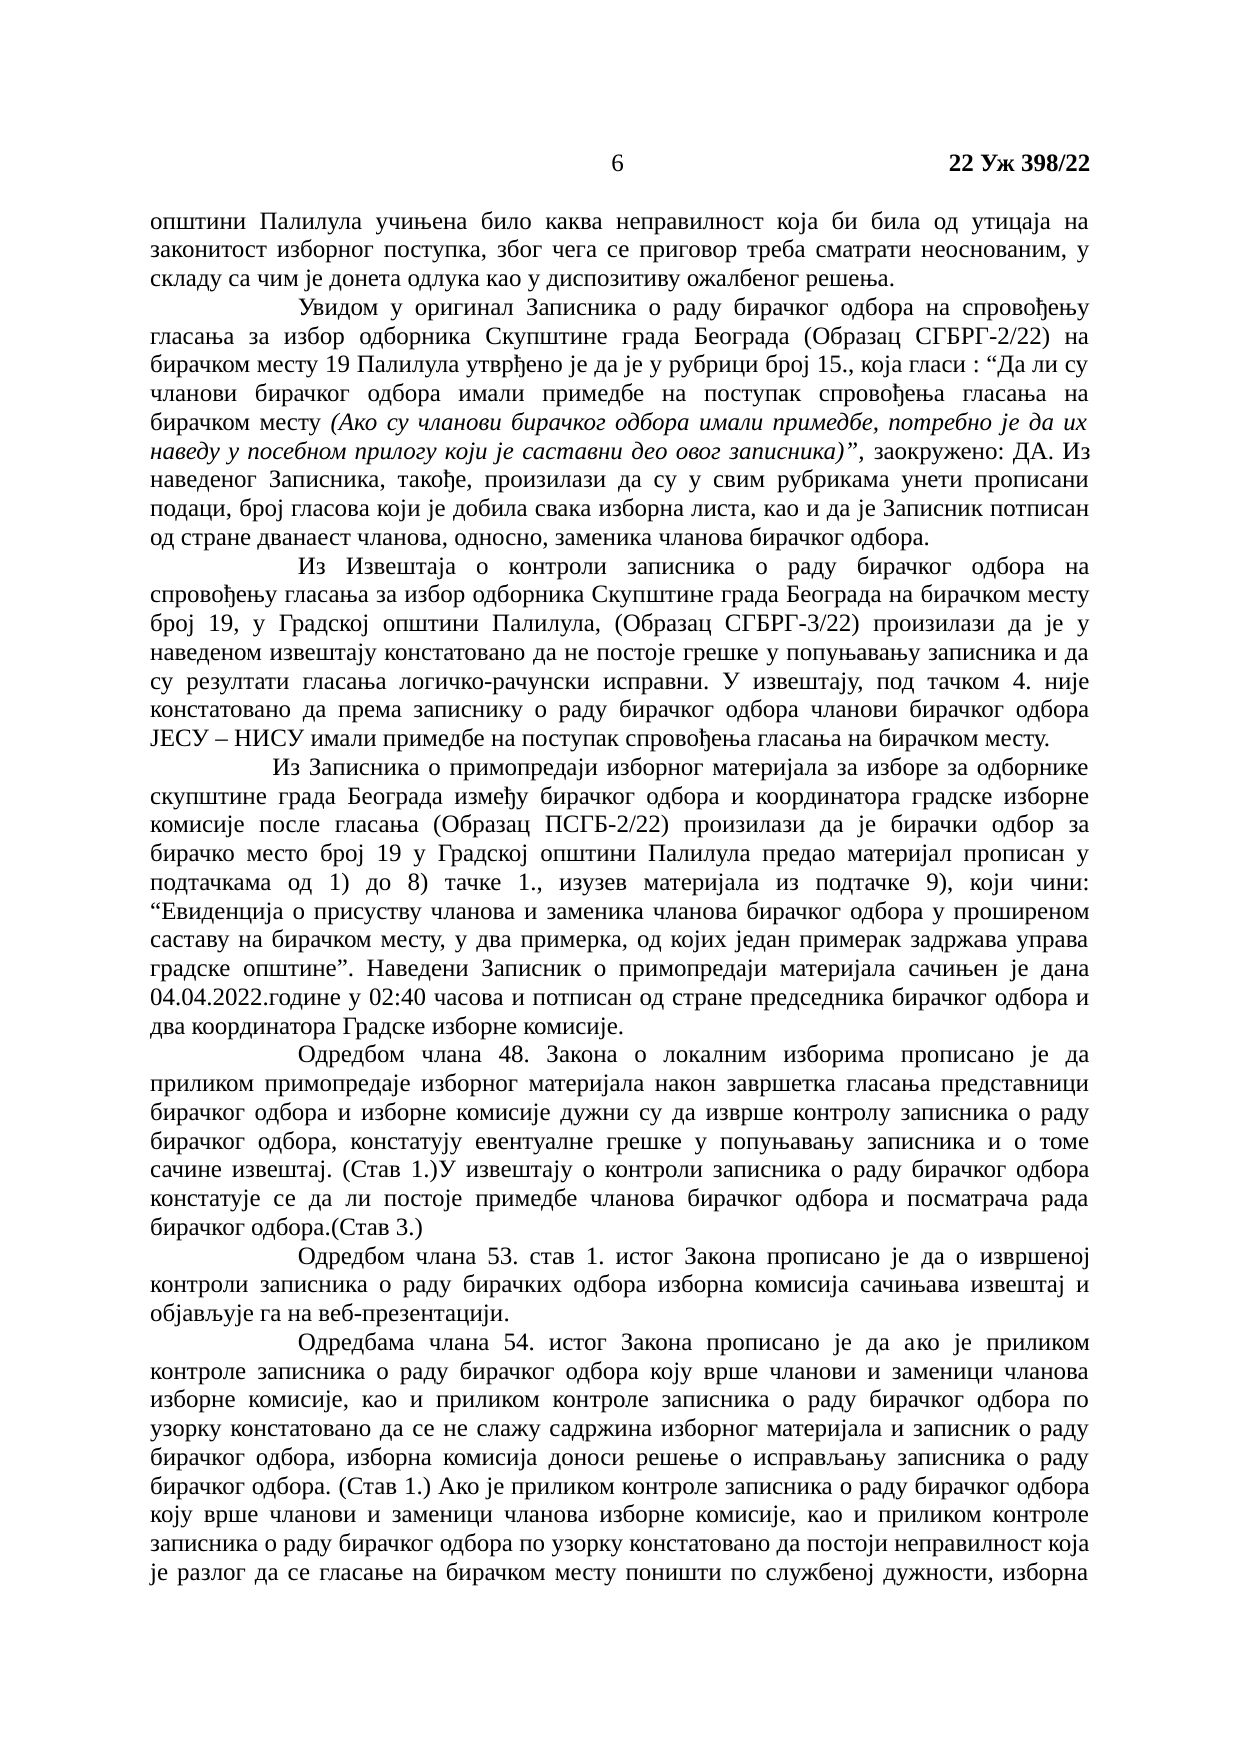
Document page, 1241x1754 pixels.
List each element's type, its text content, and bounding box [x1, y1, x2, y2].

text Увидом у оригинал Записника о раду бирачког одбора на спровођењу гласања за избор одборника Скупштине града Београда (Образац СГБРГ-2/22) на бирачком месту 19 Палилула утврђено је да је у рубрици број 15., која гласи : “Да ли су чланови бирачког одбора имали примедбе на поступак спровођења гласања на бирачком месту (Ако су чланови бирачког одбора имали примедбе, потребно је да их наведу у посебном прилогу који је саставни део овог записника)”, заокружено: ДА. Из наведеног Записника, такође, произилази да су у свим рубрикама унети прописани подаци, број гласова који је добила свака изборна листа, као и да је Записник потписан од стране дванаест чланова, односно, заменика чланова бирачког одбора. [150, 292, 1090, 551]
text Из Извештаја о контроли записника о раду бирачког одбора на спровођењу гласања за избор одборника Скупштине града Београда на бирачком месту број 19, у Градској општини Палилула, (Образац СГБРГ-3/22) произилази да је у наведеном извештају констатовано да не постоје грешке у попуњавању записника и да су резултати гласања логичко-рачунски исправни. У извештају, под тачком 4. није констатовано да према записнику о раду бирачког одбора чланови бирачког одбора ЈЕСУ – НИСУ имали примедбе на поступак спровођења гласања на бирачком месту. [150, 551, 1090, 752]
text Одредбом члана 48. Закона о локалним изборима прописано је да приликом примопредаје изборног материјала након завршетка гласања представници бирачког одбора и изборне комисије дужни су да изврше контролу записника о раду бирачког одбора, констатују евентуалне грешке у попуњавању записника и о томе сачине извештај. (Став 1.)У извештају о контроли записника о раду бирачког одбора констатује се да ли постоје примедбе чланова бирачког одбора и посматрача рада бирачког одбора.(Став 3.) [150, 1039, 1090, 1241]
text Одредбом члана 53. став 1. истог Закона прописано је да о извршеној контроли записника о раду бирачких одбора изборна комисија сачињава извештај и објављује га на веб-презентацији. [150, 1241, 1090, 1327]
text општини Палилула учињена било каква неправилност која би била од утицаја на законитост изборног поступка, због чега се приговор треба сматрати неоснованим, у складу са чим је донета одлука као у диспозитиву ожалбеног решења. [150, 206, 1090, 292]
text Одредбама члана 54. истог Закона прописано је да ако је приликом контроле записника о раду бирачког одбора коју врше чланови и заменици чланова изборне комисије, као и приликом контроле записника о раду бирачког одбора по узорку констатовано да се не слажу садржина изборног материјала и записник о раду бирачког одбора, изборна комисија доноси решење о исправљању записника о раду бирачког одбора. (Став 1.) Ако је приликом контроле записника о раду бирачког одбора коју врше чланови и заменици чланова изборне комисије, као и приликом контроле записника о раду бирачког одбора по узорку констатовано да постоји неправилност која је разлог да се гласање на бирачком месту поништи по службеној дужности, изборна [150, 1327, 1090, 1586]
text Из Записника о примопредаји изборног материјала за изборе за одборнике скупштине града Београда између бирачког одбора и координатора градске изборне комисије после гласања (Образац ПСГБ-2/22) произилази да је бирачки одбор за бирачко место број 19 у Градској општини Палилула предао материјал прописан у подтачкама од 1) до 8) тачке 1., изузев материјала из подтачке 9), који чини: “Евиденција о присуству чланова и заменика чланова бирачког одбора у проширеном саставу на бирачком месту, у два примерка, од којих један примерак задржава управа градске општине”. Наведени Записник о примопредаји материјала сачињен је дана 04.04.2022.године у 02:40 часова и потписан од стране председника бирачког одбора и два координатора Градске изборне комисије. [150, 752, 1090, 1039]
